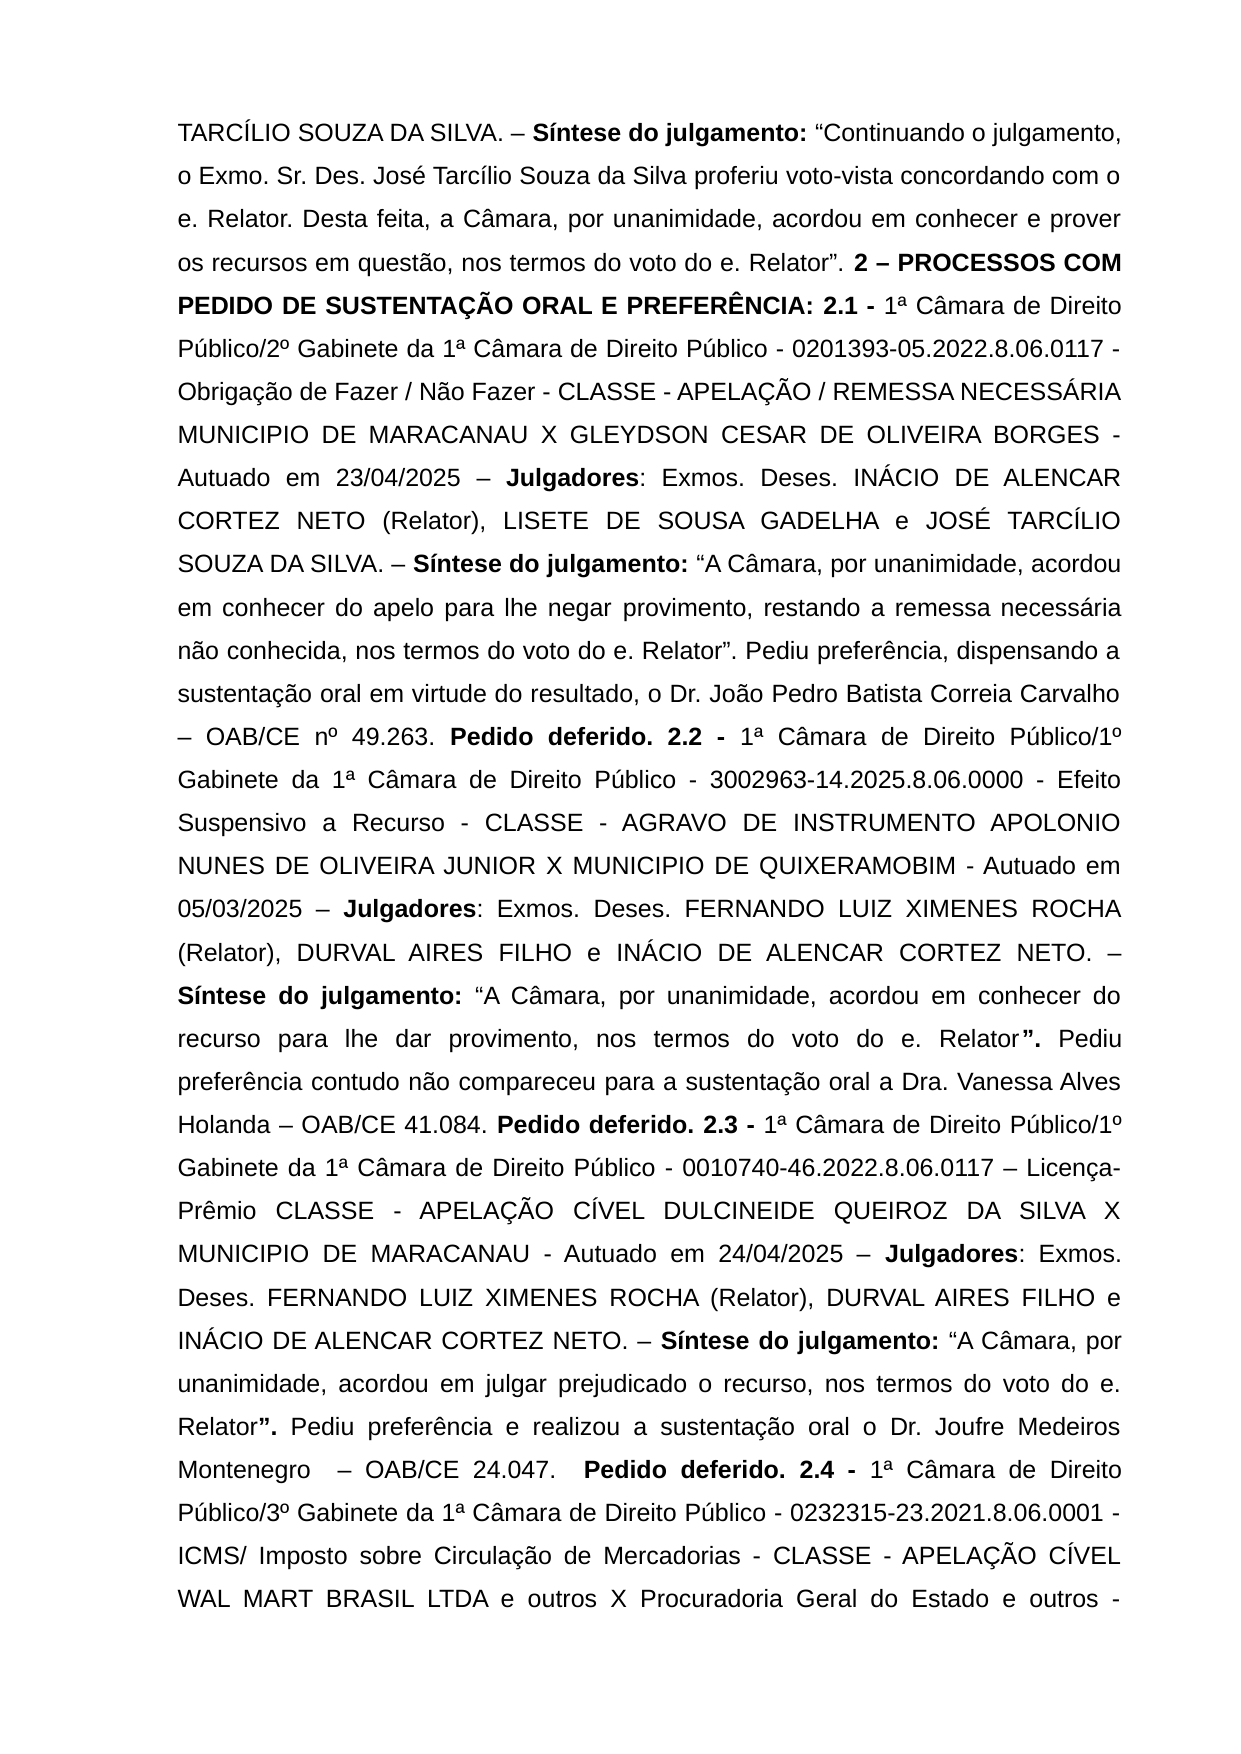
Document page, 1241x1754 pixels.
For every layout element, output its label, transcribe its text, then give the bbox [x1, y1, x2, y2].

text TARCÍLIO SOUZA DA SILVA. – Síntese do julgamento: “Continuando o julgamento, o Exmo. Sr. Des. José Tarcílio Souza da Silva proferiu voto-vista concordando com o e. Relator. Desta feita, a Câmara, por unanimidade, acordou em conhecer e prover os recursos em questão, nos termos do voto do e. Relator”. 2 – PROCESSOS COM PEDIDO DE SUSTENTAÇÃO ORAL E PREFERÊNCIA: 2.1 - 1ª Câmara de Direito Público/2º Gabinete da 1ª Câmara de Direito Público - 0201393-05.2022.8.06.0117 - Obrigação de Fazer / Não Fazer - CLASSE - APELAÇÃO / REMESSA NECESSÁRIA MUNICIPIO DE MARACANAU X GLEYDSON CESAR DE OLIVEIRA BORGES - Autuado em 23/04/2025 – Julgadores: Exmos. Deses. INÁCIO DE ALENCAR CORTEZ NETO (Relator), LISETE DE SOUSA GADELHA e JOSÉ TARCÍLIO SOUZA DA SILVA. – Síntese do julgamento: “A Câmara, por unanimidade, acordou em conhecer do apelo para lhe negar provimento, restando a remessa necessária não conhecida, nos termos do voto do e. Relator”. Pediu preferência, dispensando a sustentação oral em virtude do resultado, o Dr. João Pedro Batista Correia Carvalho – OAB/CE nº 49.263. Pedido deferido. 2.2 - 1ª Câmara de Direito Público/1º Gabinete da 1ª Câmara de Direito Público - 3002963-14.2025.8.06.0000 - Efeito Suspensivo a Recurso - CLASSE - AGRAVO DE INSTRUMENTO APOLONIO NUNES DE OLIVEIRA JUNIOR X MUNICIPIO DE QUIXERAMOBIM - Autuado em 05/03/2025 – Julgadores: Exmos. Deses. FERNANDO LUIZ XIMENES ROCHA (Relator), DURVAL AIRES FILHO e INÁCIO DE ALENCAR CORTEZ NETO. – Síntese do julgamento: “A Câmara, por unanimidade, acordou em conhecer do recurso para lhe dar provimento, nos termos do voto do e. Relator”. Pediu preferência contudo não compareceu para a sustentação oral a Dra. Vanessa Alves Holanda – OAB/CE 41.084. Pedido deferido. 2.3 - 1ª Câmara de Direito Público/1º Gabinete da 1ª Câmara de Direito Público - 0010740-46.2022.8.06.0117 – Licença-Prêmio CLASSE - APELAÇÃO CÍVEL DULCINEIDE QUEIROZ DA SILVA X MUNICIPIO DE MARACANAU - Autuado em 24/04/2025 – Julgadores: Exmos. Deses. FERNANDO LUIZ XIMENES ROCHA (Relator), DURVAL AIRES FILHO e INÁCIO DE ALENCAR CORTEZ NETO. – Síntese do julgamento: “A Câmara, por unanimidade, acordou em julgar prejudicado o recurso, nos termos do voto do e. Relator”. Pediu preferência e realizou a sustentação oral o Dr. Joufre Medeiros Montenegro – OAB/CE 24.047. Pedido deferido. 2.4 - 1ª Câmara de Direito Público/3º Gabinete da 1ª Câmara de Direito Público - 0232315-23.2021.8.06.0001 - ICMS/ Imposto sobre Circulação de Mercadorias - CLASSE - APELAÇÃO CÍVEL WAL MART BRASIL LTDA e outros X Procuradoria Geral do Estado e outros [177, 118, 1122, 1613]
